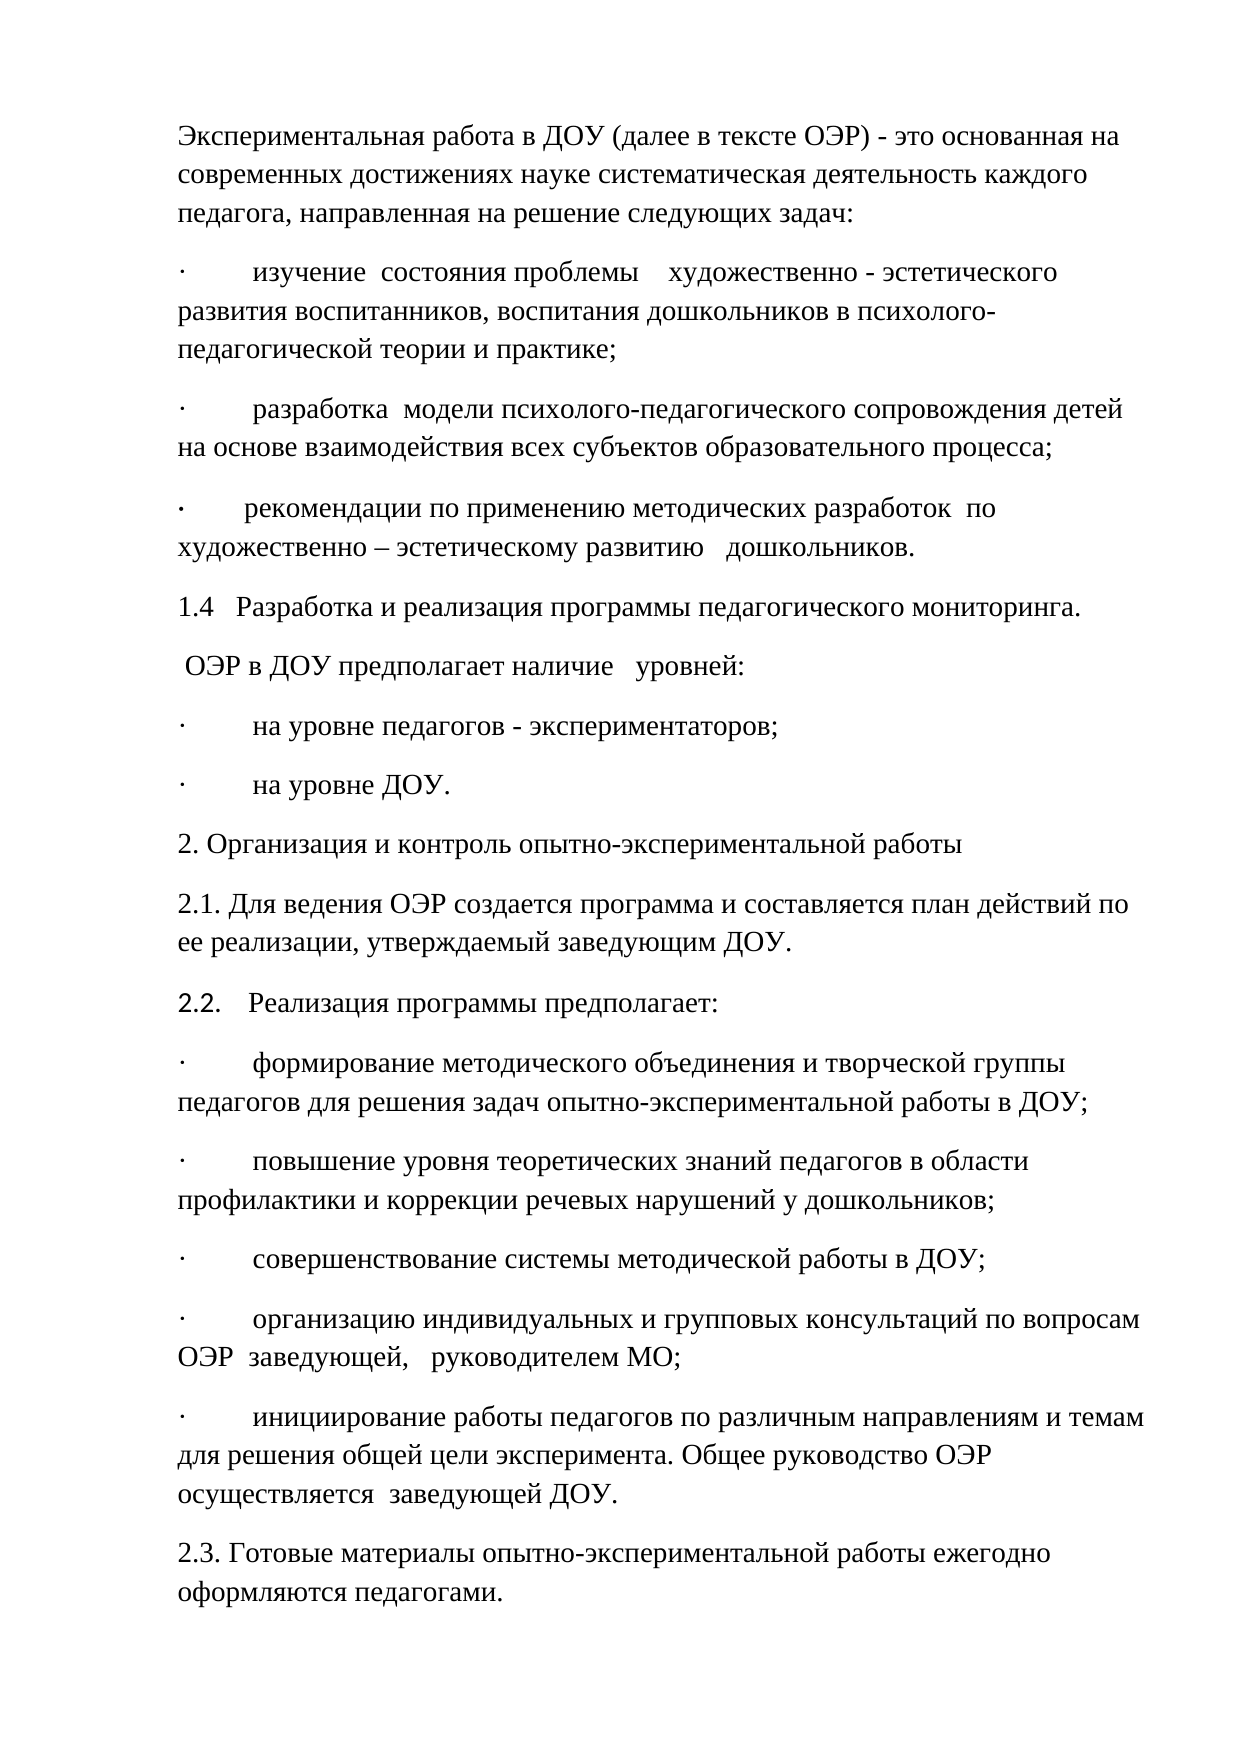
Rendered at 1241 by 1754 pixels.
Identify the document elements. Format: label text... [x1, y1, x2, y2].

text · организацию индивидуальных и групповых консультаций по вопросам ОЭР заведующей, руководителем МО; [177, 1301, 1152, 1373]
text · на уровне педагогов - экспериментаторов; [177, 708, 1152, 741]
text 2.1. Для ведения ОЭР создается программа и составляется план действий по ее реализации, утверждаемый заведующим ДОУ. [177, 886, 1152, 958]
text 2.2. Реализация программы предполагает: [177, 984, 1152, 1019]
text · инициирование работы педагогов по различным направлениям и темам для решения общей цели эксперимента. Общее руководство ОЭР осуществляется заведующей ДОУ. [177, 1399, 1152, 1509]
text · изучение состояния проблемы художественно - эстетического развития воспитанников, воспитания дошкольников в психолого-педагогической теории и практике; [177, 254, 1152, 365]
text 2.3. Готовые материалы опытно-экспериментальной работы ежегодно оформляются педагогами. [177, 1535, 1152, 1607]
text · формирование методического объединения и творческой группы педагогов для решения задач опытно-экспериментальной работы в ДОУ; [177, 1046, 1152, 1118]
text · рекомендации по применению методических разработок по художественно – эстетическому развитию дошкольников. [177, 489, 1152, 563]
text Экспериментальная работа в ДОУ (далее в тексте ОЭР) - это основанная на современных достижениях науке систематическая деятельность каждого педагога, направленная на решение следующих задач: [177, 118, 1152, 229]
text 2. Организация и контроль опытно-экспериментальной работы [177, 826, 1152, 860]
text ОЭР в ДОУ предполагает наличие уровней: [177, 648, 1152, 682]
text 1.4 Разработка и реализация программы педагогического мониторинга. [177, 589, 1152, 622]
text · разработка модели психолого-педагогического сопровождения детей на основе взаимодействия всех субъектов образовательного процесса; [177, 391, 1152, 463]
text · совершенствование системы методической работы в ДОУ; [177, 1241, 1152, 1275]
text · на уровне ДОУ. [177, 767, 1152, 801]
text · повышение уровня теоретических знаний педагогов в области профилактики и коррекции речевых нарушений у дошкольников; [177, 1143, 1152, 1216]
